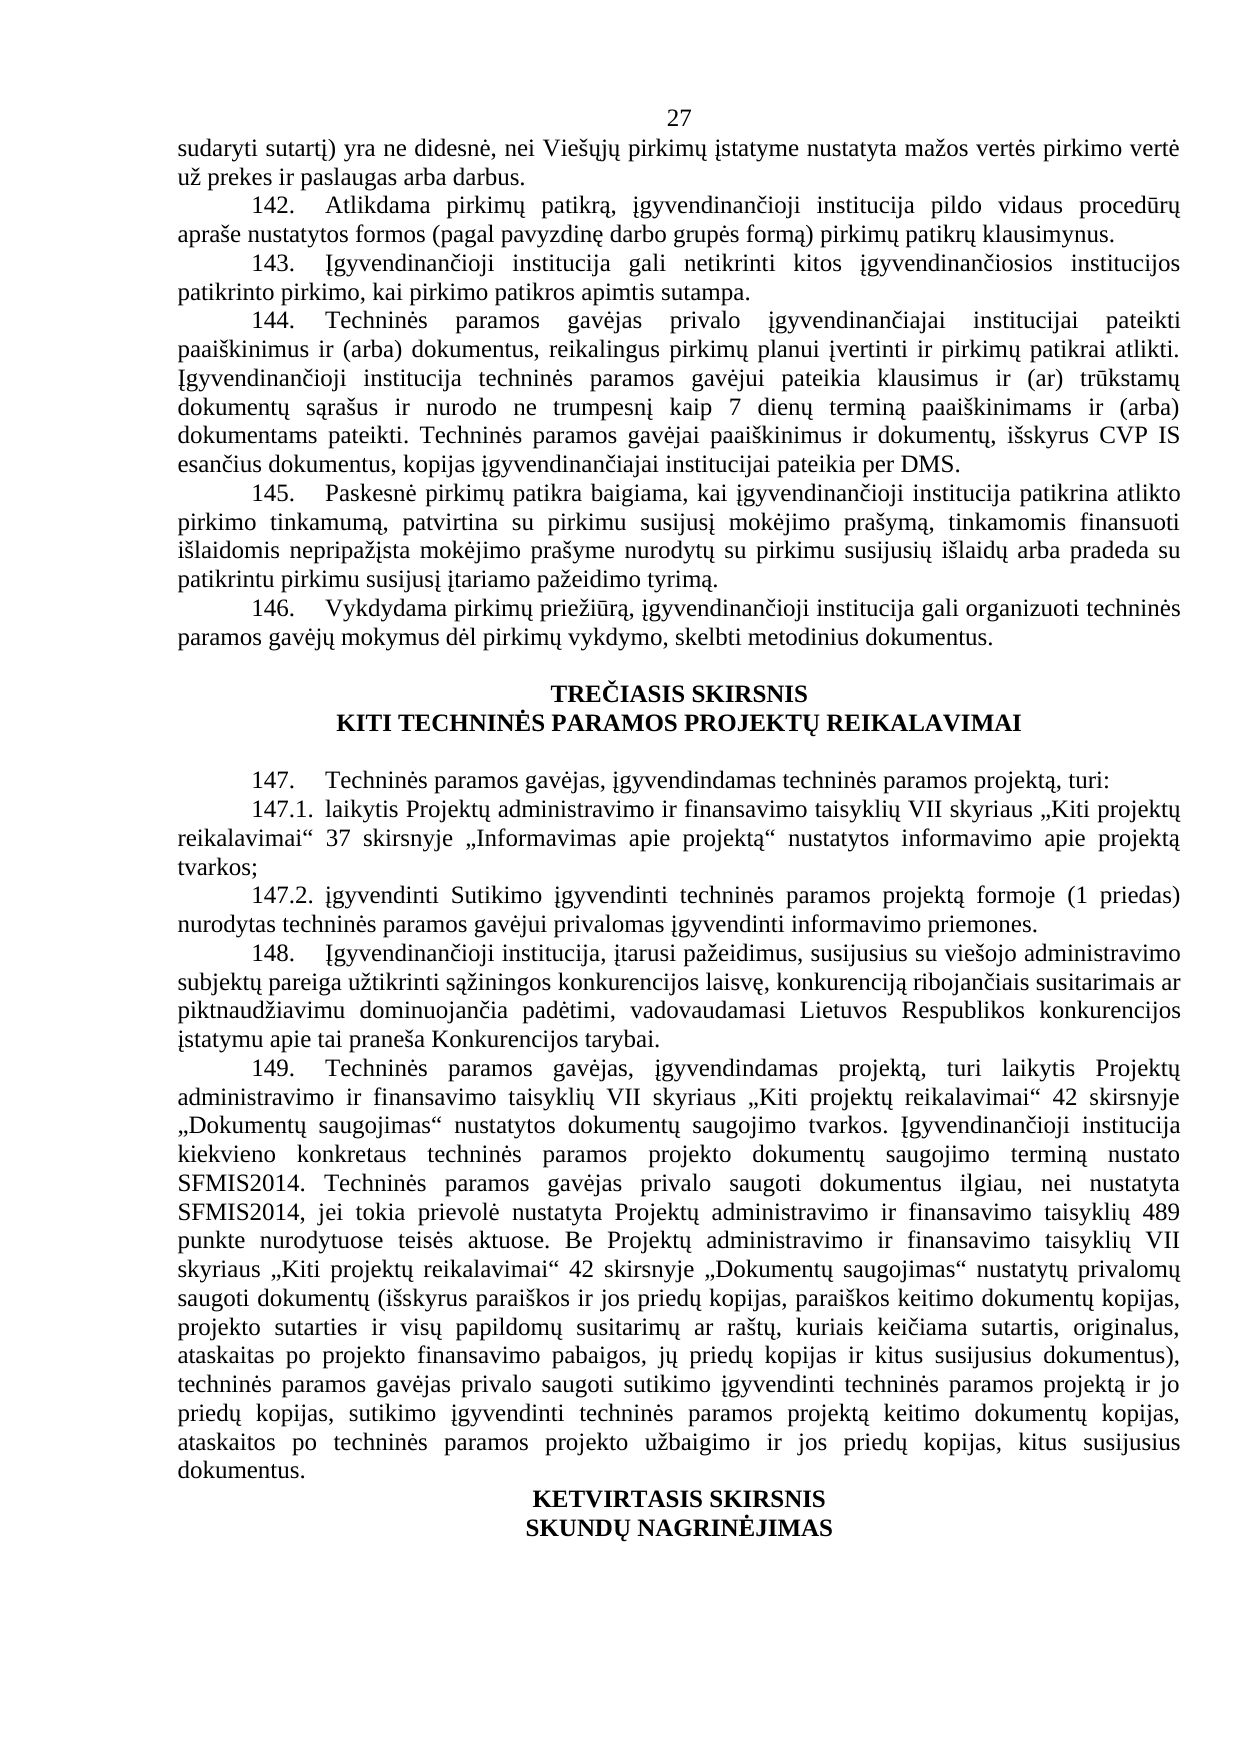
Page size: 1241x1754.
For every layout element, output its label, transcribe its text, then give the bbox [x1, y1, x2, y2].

text TREČIASIS SKIRSNIS [177, 679, 1181, 708]
text KETVIRTASIS SKIRSNIS [177, 1484, 1181, 1513]
text 142. Atlikdama pirkimų patikrą, įgyvendinančioji institucija pildo vidaus procedūrų apraše nustatytos formos (pagal pavyzdinę darbo grupės formą) pirkimų patikrų klausimynus. [177, 190, 1181, 248]
text sudaryti sutartį) yra ne didesnė, nei Viešųjų pirkimų įstatyme nustatyta mažos vertės pirkimo vertė už prekes ir paslaugas arba darbus. [177, 133, 1181, 190]
text 143. Įgyvendinančioji institucija gali netikrinti kitos įgyvendinančiosios institucijos patikrinto pirkimo, kai pirkimo patikros apimtis sutampa. [177, 248, 1181, 305]
text KITI TECHNINĖS PARAMOS PROJEKTŲ REIKALAVIMAI [177, 708, 1181, 737]
text 147.2. įgyvendinti Sutikimo įgyvendinti techninės paramos projektą formoje (1 priedas) nurodytas techninės paramos gavėjui privalomas įgyvendinti informavimo priemones. [177, 880, 1181, 938]
text 144. Techninės paramos gavėjas privalo įgyvendinančiajai institucijai pateikti paaiškinimus ir (arba) dokumentus, reikalingus pirkimų planui įvertinti ir pirkimų patikrai atlikti. Įgyvendinančioji institucija techninės paramos gavėjui pateikia klausimus ir (ar) trūkstamų dokumentų sąrašus ir nurodo ne trumpesnį kaip 7 dienų terminą paaiškinimams ir (arba) dokumentams pateikti. Techninės paramos gavėjai paaiškinimus ir dokumentų, išskyrus CVP IS esančius dokumentus, kopijas įgyvendinančiajai institucijai pateikia per DMS. [177, 305, 1181, 478]
text 147. Techninės paramos gavėjas, įgyvendindamas techninės paramos projektą, turi: [177, 765, 1181, 794]
text 146. Vykdydama pirkimų priežiūrą, įgyvendinančioji institucija gali organizuoti techninės paramos gavėjų mokymus dėl pirkimų vykdymo, skelbti metodinius dokumentus. [177, 593, 1181, 650]
text 149. Techninės paramos gavėjas, įgyvendindamas projektą, turi laikytis Projektų administravimo ir finansavimo taisyklių VII skyriaus „Kiti projektų reikalavimai“ 42 skirsnyje „Dokumentų saugojimas“ nustatytos dokumentų saugojimo tvarkos. Įgyvendinančioji institucija kiekvieno konkretaus techninės paramos projekto dokumentų saugojimo terminą nustato SFMIS2014. Techninės paramos gavėjas privalo saugoti dokumentus ilgiau, nei nustatyta SFMIS2014, jei tokia prievolė nustatyta Projektų administravimo ir finansavimo taisyklių 489 punkte nurodytuose teisės aktuose. Be Projektų administravimo ir finansavimo taisyklių VII skyriaus „Kiti projektų reikalavimai“ 42 skirsnyje „Dokumentų saugojimas“ nustatytų privalomų saugoti dokumentų (išskyrus paraiškos ir jos priedų kopijas, paraiškos keitimo dokumentų kopijas, projekto sutarties ir visų papildomų susitarimų ar raštų, kuriais keičiama sutartis, originalus, ataskaitas po projekto finansavimo pabaigos, jų priedų kopijas ir kitus susijusius dokumentus), techninės paramos gavėjas privalo saugoti sutikimo įgyvendinti techninės paramos projektą ir jo priedų kopijas, sutikimo įgyvendinti techninės paramos projektą keitimo dokumentų kopijas, ataskaitos po techninės paramos projekto užbaigimo ir jos priedų kopijas, kitus susijusius dokumentus. [177, 1053, 1181, 1484]
text 148. Įgyvendinančioji institucija, įtarusi pažeidimus, susijusius su viešojo administravimo subjektų pareiga užtikrinti sąžiningos konkurencijos laisvę, konkurenciją ribojančiais susitarimais ar piktnaudžiavimu dominuojančia padėtimi, vadovaudamasi Lietuvos Respublikos konkurencijos įstatymu apie tai praneša Konkurencijos tarybai. [177, 938, 1181, 1053]
text SKUNDŲ NAGRINĖJIMAS [177, 1513, 1181, 1542]
text 147.1. laikytis Projektų administravimo ir finansavimo taisyklių VII skyriaus „Kiti projektų reikalavimai“ 37 skirsnyje „Informavimas apie projektą“ nustatytos informavimo apie projektą tvarkos; [177, 794, 1181, 880]
text 145. Paskesnė pirkimų patikra baigiama, kai įgyvendinančioji institucija patikrina atlikto pirkimo tinkamumą, patvirtina su pirkimu susijusį mokėjimo prašymą, tinkamomis finansuoti išlaidomis nepripažįsta mokėjimo prašyme nurodytų su pirkimu susijusių išlaidų arba pradeda su patikrintu pirkimu susijusį įtariamo pažeidimo tyrimą. [177, 478, 1181, 593]
